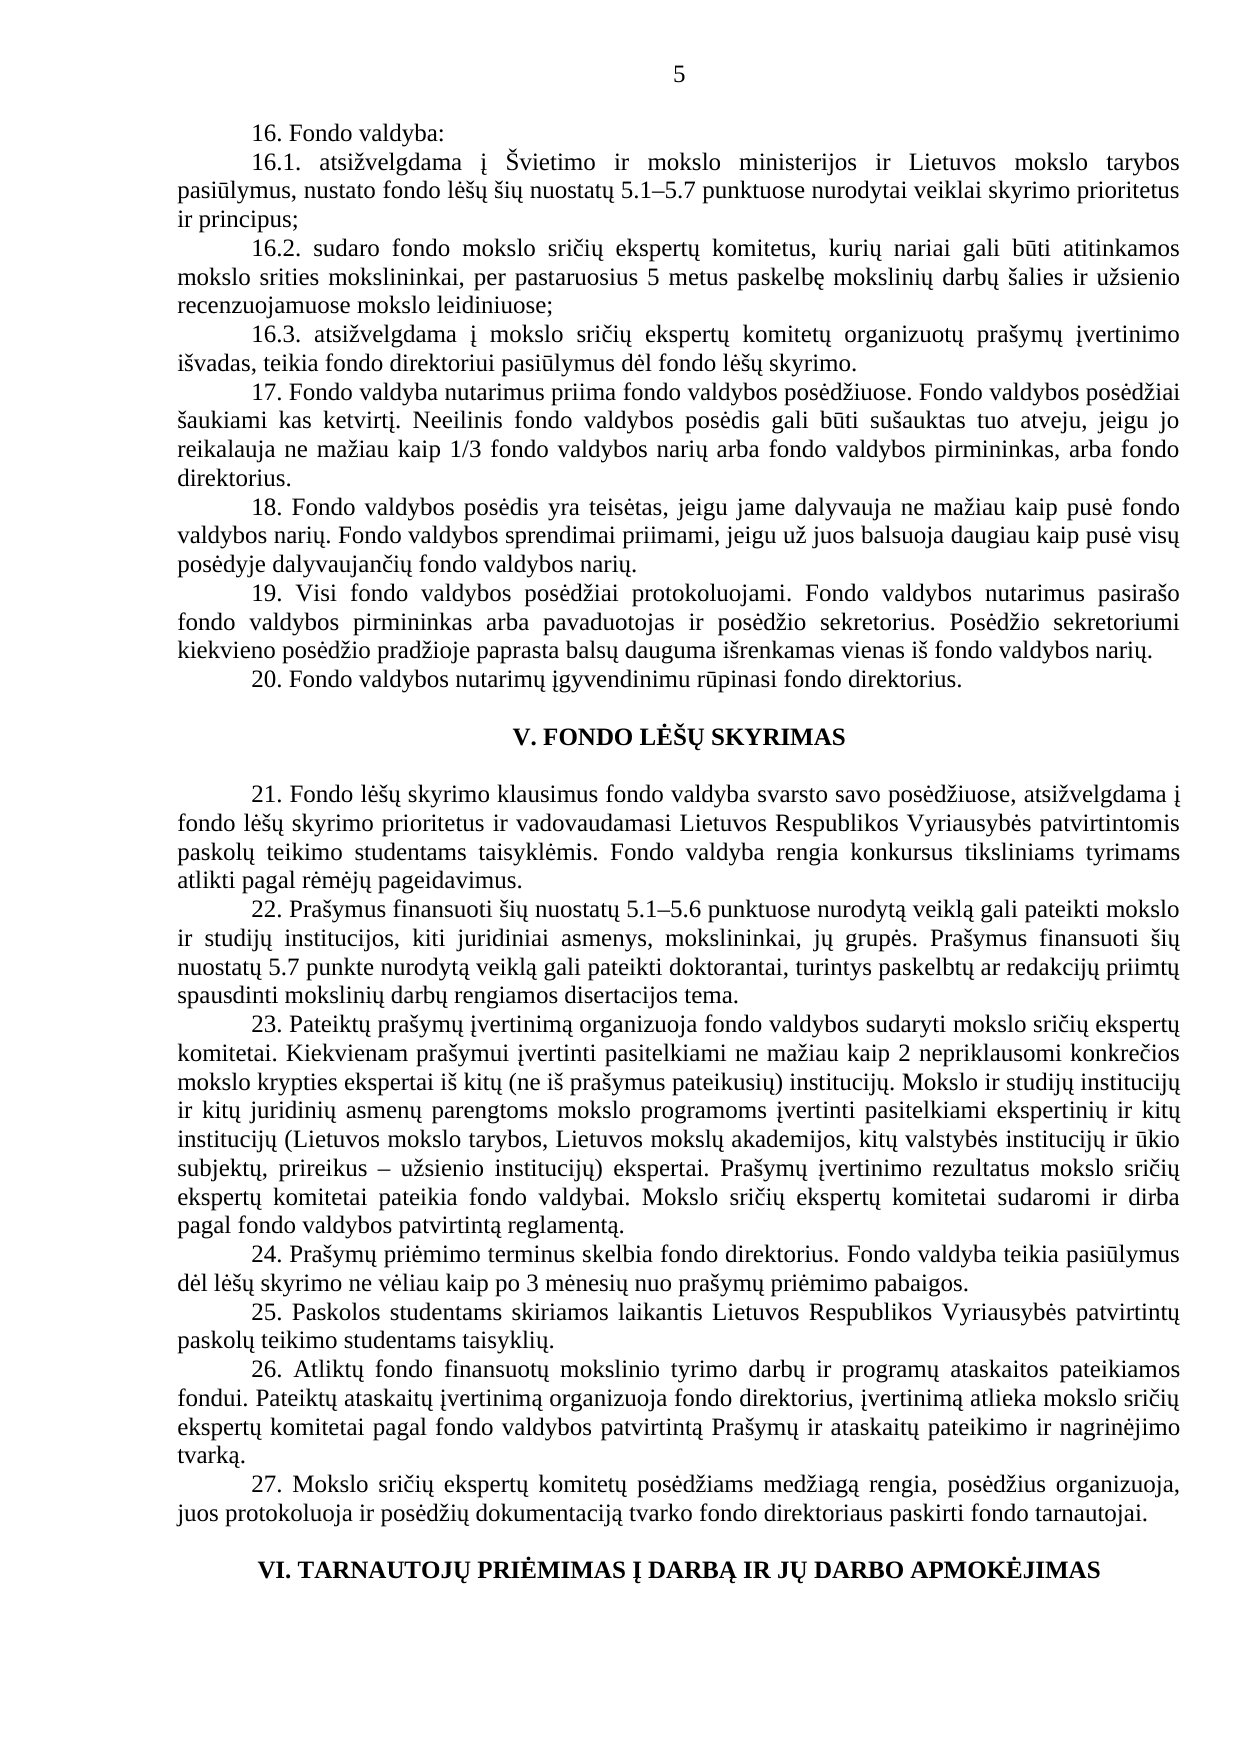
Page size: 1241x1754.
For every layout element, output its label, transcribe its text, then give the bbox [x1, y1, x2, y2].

text 20. Fondo valdybos nutarimų įgyvendinimu rūpinasi fondo direktorius. [177, 664, 1181, 693]
text 25. Paskolos studentams skiriamos laikantis Lietuvos Respublikos Vyriausybės patvirtintų paskolų teikimo studentams taisyklių. [177, 1297, 1181, 1354]
text 23. Pateiktų prašymų įvertinimą organizuoja fondo valdybos sudaryti mokslo sričių ekspertų komitetai. Kiekvienam prašymui įvertinti pasitelkiami ne mažiau kaip 2 nepriklausomi konkrečios mokslo krypties ekspertai iš kitų (ne iš prašymus pateikusių) institucijų. Mokslo ir studijų institucijų ir kitų juridinių asmenų parengtoms mokslo programoms įvertinti pasitelkiami ekspertinių ir kitų institucijų (Lietuvos mokslo tarybos, Lietuvos mokslų akademijos, kitų valstybės institucijų ir ūkio subjektų, prireikus – užsienio institucijų) ekspertai. Prašymų įvertinimo rezultatus mokslo sričių ekspertų komitetai pateikia fondo valdybai. Mokslo sričių ekspertų komitetai sudaromi ir dirba pagal fondo valdybos patvirtintą reglamentą. [177, 1009, 1181, 1239]
text 26. Atliktų fondo finansuotų mokslinio tyrimo darbų ir programų ataskaitos pateikiamos fondui. Pateiktų ataskaitų įvertinimą organizuoja fondo direktorius, įvertinimą atlieka mokslo sričių ekspertų komitetai pagal fondo valdybos patvirtintą Prašymų ir ataskaitų pateikimo ir nagrinėjimo tvarką. [177, 1354, 1181, 1469]
text 16. Fondo valdyba: [177, 118, 1181, 147]
text 21. Fondo lėšų skyrimo klausimus fondo valdyba svarsto savo posėdžiuose, atsižvelgdama į fondo lėšų skyrimo prioritetus ir vadovaudamasi Lietuvos Respublikos Vyriausybės patvirtintomis paskolų teikimo studentams taisyklėmis. Fondo valdyba rengia konkursus tiksliniams tyrimams atlikti pagal rėmėjų pageidavimus. [177, 779, 1181, 894]
text 17. Fondo valdyba nutarimus priima fondo valdybos posėdžiuose. Fondo valdybos posėdžiai šaukiami kas ketvirtį. Neeilinis fondo valdybos posėdis gali būti sušauktas tuo atveju, jeigu jo reikalauja ne mažiau kaip 1/3 fondo valdybos narių arba fondo valdybos pirmininkas, arba fondo direktorius. [177, 377, 1181, 492]
text 16.1. atsižvelgdama į Švietimo ir mokslo ministerijos ir Lietuvos mokslo tarybos pasiūlymus, nustato fondo lėšų šių nuostatų 5.1–5.7 punktuose nurodytai veiklai skyrimo prioritetus ir principus; [177, 147, 1181, 233]
text V. FONDO LĖŠŲ SKYRIMAS [177, 722, 1181, 751]
text 16.2. sudaro fondo mokslo sričių ekspertų komitetus, kurių nariai gali būti atitinkamos mokslo srities mokslininkai, per pastaruosius 5 metus paskelbę mokslinių darbų šalies ir užsienio recenzuojamuose mokslo leidiniuose; [177, 233, 1181, 319]
text 24. Prašymų priėmimo terminus skelbia fondo direktorius. Fondo valdyba teikia pasiūlymus dėl lėšų skyrimo ne vėliau kaip po 3 mėnesių nuo prašymų priėmimo pabaigos. [177, 1239, 1181, 1297]
text 16.3. atsižvelgdama į mokslo sričių ekspertų komitetų organizuotų prašymų įvertinimo išvadas, teikia fondo direktoriui pasiūlymus dėl fondo lėšų skyrimo. [177, 319, 1181, 377]
text 22. Prašymus finansuoti šių nuostatų 5.1–5.6 punktuose nurodytą veiklą gali pateikti mokslo ir studijų institucijos, kiti juridiniai asmenys, mokslininkai, jų grupės. Prašymus finansuoti šių nuostatų 5.7 punkte nurodytą veiklą gali pateikti doktorantai, turintys paskelbtų ar redakcijų priimtų spausdinti mokslinių darbų rengiamos disertacijos tema. [177, 894, 1181, 1009]
text 27. Mokslo sričių ekspertų komitetų posėdžiams medžiagą rengia, posėdžius organizuoja, juos protokoluoja ir posėdžių dokumentaciją tvarko fondo direktoriaus paskirti fondo tarnautojai. [177, 1469, 1181, 1527]
text 18. Fondo valdybos posėdis yra teisėtas, jeigu jame dalyvauja ne mažiau kaip pusė fondo valdybos narių. Fondo valdybos sprendimai priimami, jeigu už juos balsuoja daugiau kaip pusė visų posėdyje dalyvaujančių fondo valdybos narių. [177, 492, 1181, 578]
text VI. TARNAUTOJŲ PRIĖMIMAS Į DARBĄ IR JŲ DARBO APMOKĖJIMAS [177, 1556, 1181, 1584]
text 19. Visi fondo valdybos posėdžiai protokoluojami. Fondo valdybos nutarimus pasirašo fondo valdybos pirmininkas arba pavaduotojas ir posėdžio sekretorius. Posėdžio sekretoriumi kiekvieno posėdžio pradžioje paprasta balsų dauguma išrenkamas vienas iš fondo valdybos narių. [177, 578, 1181, 664]
